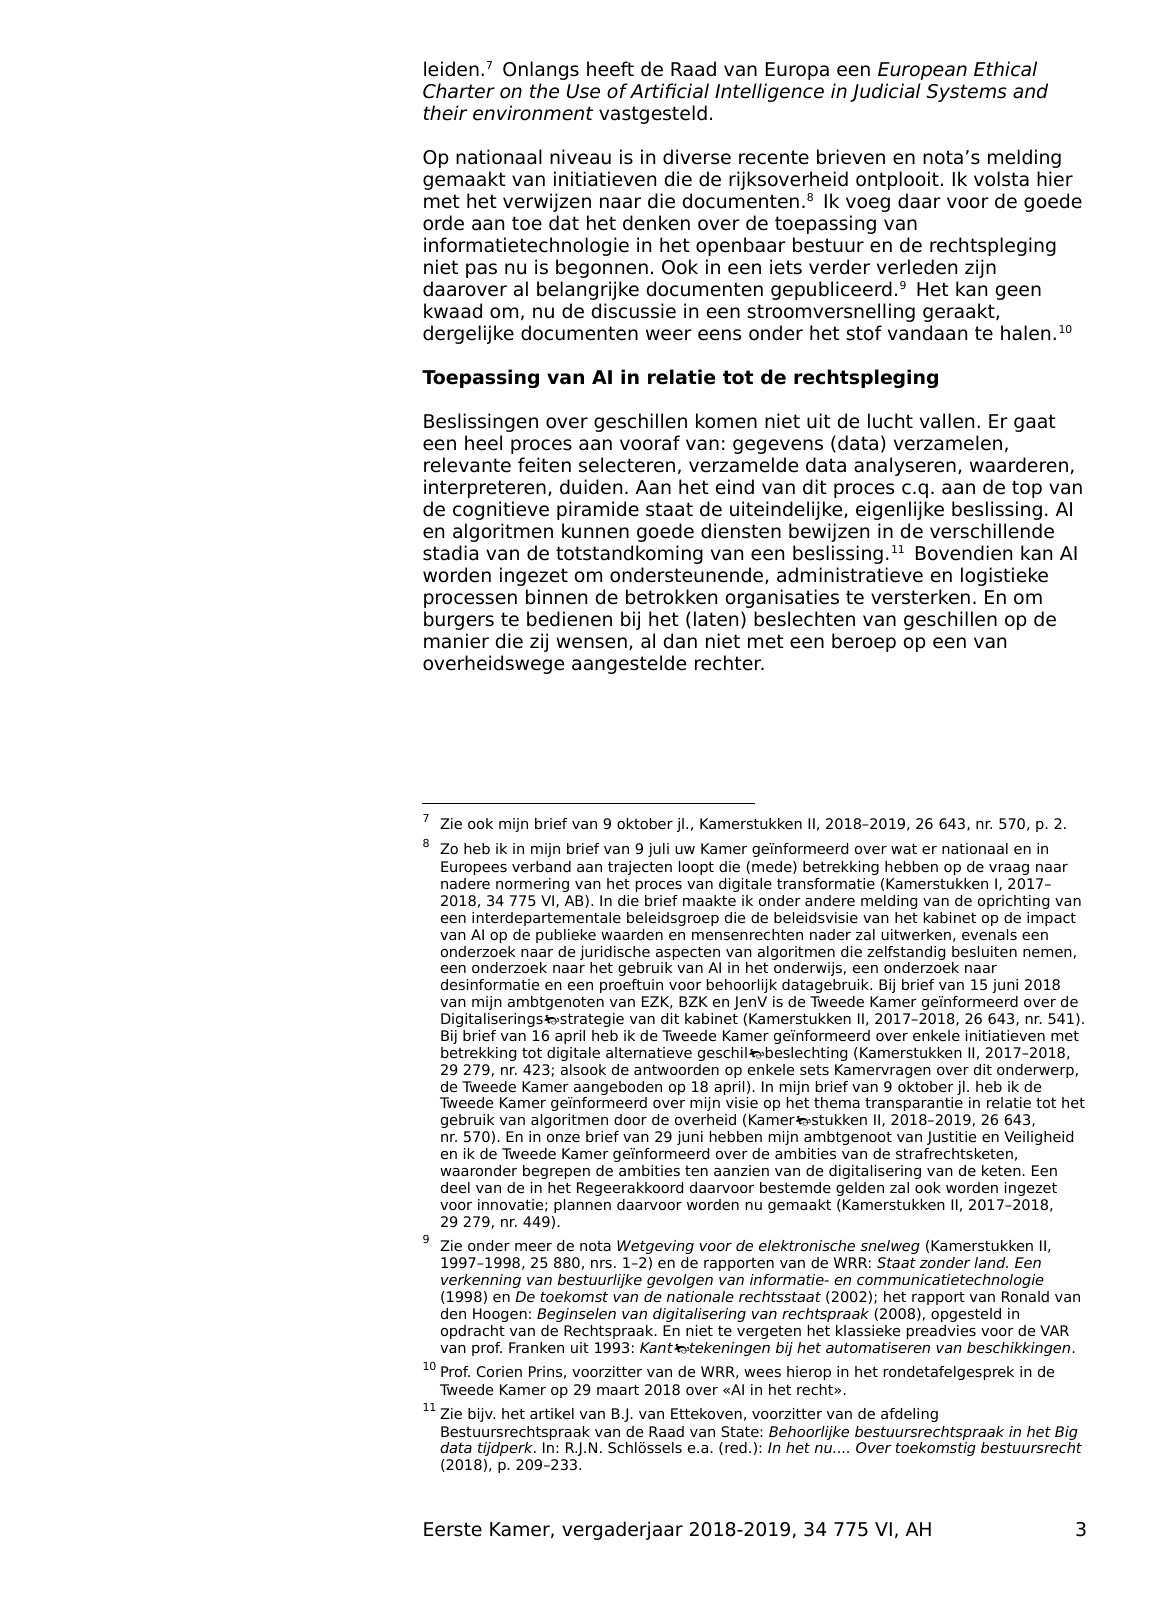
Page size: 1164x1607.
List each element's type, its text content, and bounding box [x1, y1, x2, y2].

text Zie onder meer de nota Wetgeving voor de elektronische snelweg (Kamerstukken II, 1997–1998, 25 880, nrs. 1–2) en de rapporten van de WRR: Staat zonder land. Een verkenning van bestuurlijke gevolgen van informatie- en communicatietechnologie (1998) en De toekomst van de nationale rechtsstaat (2002); het rapport van Ronald van den Hoogen: Beginselen van digitalisering van rechtspraak (2008), opgesteld in opdracht van de Rechtspraak. En niet te vergeten het klassieke preadvies voor de VAR van prof. Franken uit 1993: Kanttekeningen bij het automatiseren van beschikkingen. [422, 1233, 1087, 1357]
text Beslissingen over geschillen komen niet uit de lucht vallen. Er gaat een heel proces aan vooraf van: gegevens (data) verzamelen, relevante feiten selecteren, verzamelde data analyseren, waarderen, interpreteren, duiden. Aan het eind van dit proces c.q. aan de top van de cognitieve piramide staat de uiteindelijke, eigenlijke beslissing. AI en algoritmen kunnen goede diensten bewijzen in de verschillende stadia van de totstandkoming van een beslissing. Bovendien kan AI worden ingezet om ondersteunende, administratieve en logistieke processen binnen de betrokken organisaties te versterken. En om burgers te bedienen bij het (laten) beslechten van geschillen op de manier die zij wensen, al dan niet met een beroep op een van overheidswege aangestelde rechter. [422, 411, 1087, 675]
text Toepassing van AI en algoritmen in de rechtspleging staat niet los van wat er breder binnen de overheid op dit gebied gebeurt. In EU-verband worden normen ontwikkeld voor het gebruik van AI, zoals via de AVG (Algemene verordening gegevensbescherming) en het Statement on Artificial Intelligence, Robotics and «Autonomous» Systems (2018) van de European Group on Ethics in Science and New Technologies. De AVG raakt de toepassing van AI met name waar het gaat om geautomatiseerde individuele besluitvorming. Het Statement is onderdeel van een bredere bezinning binnen de Europese Unie, die tot meer richtinggevende documenten gaat leiden. Onlangs heeft de Raad van Europa een European Ethical Charter on the Use of Artificial Intelligence in Judicial Systems and their environment vastgesteld. [422, 59, 1087, 125]
text Zo heb ik in mijn brief van 9 juli uw Kamer geïnformeerd over wat er nationaal en in Europees verband aan trajecten loopt die (mede) betrekking hebben op de vraag naar nadere normering van het proces van digitale transformatie (Kamerstukken I, 2017–2018, 34 775 VI, AB). In die brief maakte ik onder andere melding van de oprichting van een interdepartementale beleidsgroep die de beleidsvisie van het kabinet op de impact van AI op de publieke waarden en mensenrechten nader zal uitwerken, evenals een onderzoek naar de juridische aspecten van algoritmen die zelfstandig besluiten nemen, een onderzoek naar het gebruik van AI in het onderwijs, een onderzoek naar desinformatie en een proeftuin voor behoorlijk datagebruik. Bij brief van 15 juni 2018 van mijn ambtgenoten van EZK, BZK en JenV is de Tweede Kamer geïnformeerd over de Digitaliseringsstrategie van dit kabinet (Kamerstukken II, 2017–2018, 26 643, nr. 541). Bij brief van 16 april heb ik de Tweede Kamer geïnformeerd over enkele initiatieven met betrekking tot digitale alternatieve geschilbeslechting (Kamerstukken II, 2017–2018, 29 279, nr. 423; alsook de antwoorden op enkele sets Kamervragen over dit onderwerp, de Tweede Kamer aangeboden op 18 april). In mijn brief van 9 oktober jl. heb ik de Tweede Kamer geïnformeerd over mijn visie op het thema transparantie in relatie tot het gebruik van algoritmen door de overheid (Kamerstukken II, 2018–2019, 26 643, nr. 570). En in onze brief van 29 juni hebben mijn ambtgenoot van Justitie en Veiligheid en ik de Tweede Kamer geïnformeerd over de ambities van de strafrechtsketen, waaronder begrepen de ambities ten aanzien van de digitalisering van de keten. Een deel van de in het Regeerakkoord daarvoor bestemde gelden zal ook worden ingezet voor innovatie; plannen daarvoor worden nu gemaakt (Kamerstukken II, 2017–2018, 29 279, nr. 449). [422, 837, 1087, 1231]
text Zie ook mijn brief van 9 oktober jl., Kamerstukken II, 2018–2019, 26 643, nr. 570, p. 2. [422, 812, 1087, 834]
subtitle Toepassing van AI in relatie tot de rechtspleging [422, 367, 1087, 389]
text Prof. Corien Prins, voorzitter van de WRR, wees hierop in het rondetafelgesprek in de Tweede Kamer op 29 maart 2018 over «AI in het recht». [422, 1360, 1087, 1399]
text Zie bijv. het artikel van B.J. van Ettekoven, voorzitter van de afdeling Bestuursrechtspraak van de Raad van State: Behoorlijke bestuursrechtspraak in het Big data tijdperk. In: R.J.N. Schlössels e.a. (red.): In het nu.... Over toekomstig bestuursrecht (2018), p. 209–233. [422, 1402, 1087, 1474]
text Op nationaal niveau is in diverse recente brieven en nota’s melding gemaakt van initiatieven die de rijksoverheid ontplooit. Ik volsta hier met het verwijzen naar die documenten. Ik voeg daar voor de goede orde aan toe dat het denken over de toepassing van informatietechnologie in het openbaar bestuur en de rechtspleging niet pas nu is begonnen. Ook in een iets verder verleden zijn daarover al belangrijke documenten gepubliceerd. Het kan geen kwaad om, nu de discussie in een stroomversnelling geraakt, dergelijke documenten weer eens onder het stof vandaan te halen. [422, 147, 1087, 345]
